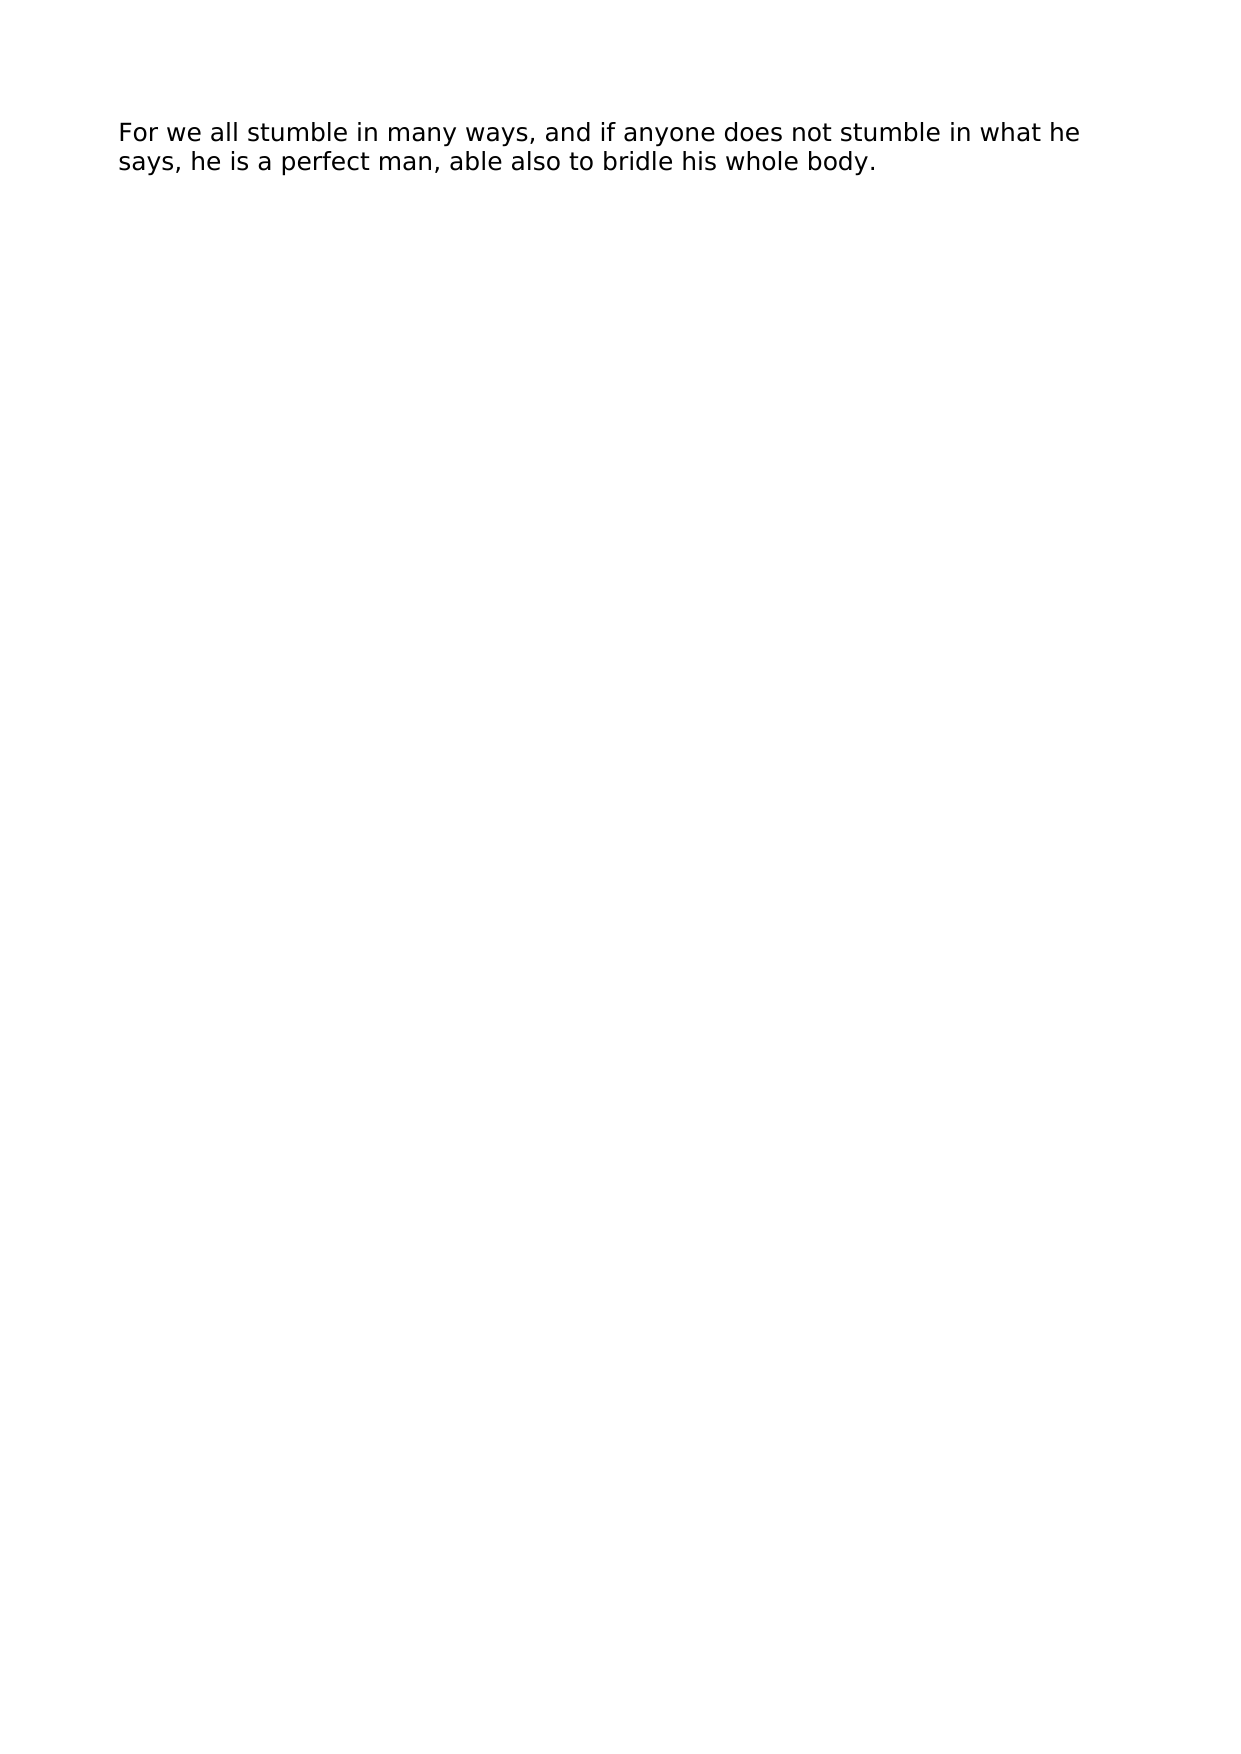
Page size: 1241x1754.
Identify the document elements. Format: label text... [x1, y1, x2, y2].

text For we all stumble in many ways, and if anyone does not stumble in what he says, he is a perfect man, able also to bridle his whole body. [118, 118, 1122, 176]
